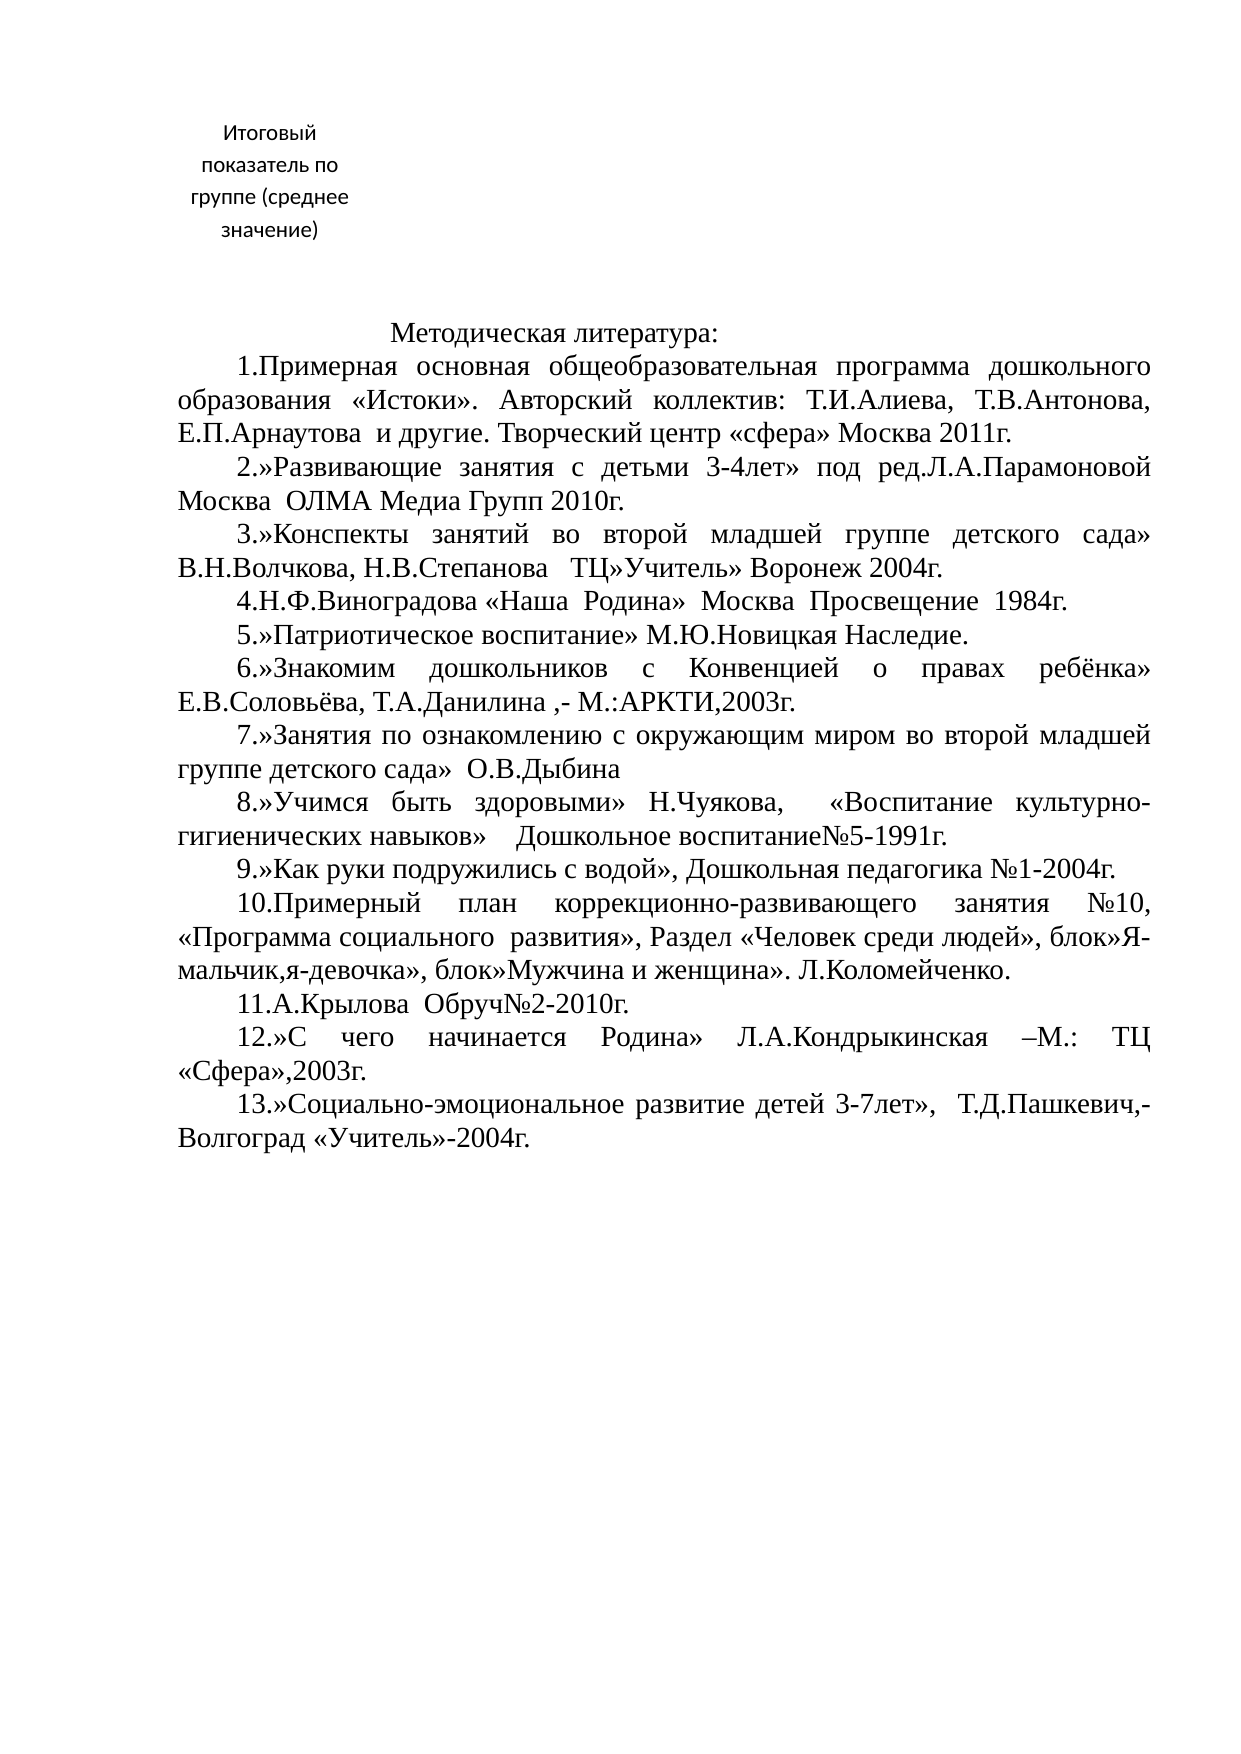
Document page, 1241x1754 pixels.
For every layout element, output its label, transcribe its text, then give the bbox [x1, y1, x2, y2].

text 7.»Занятия по ознакомлению с окружающим миром во второй младшей группе детского сада» О.В.Дыбина [177, 717, 1152, 784]
table_cell [892, 118, 1153, 263]
table_cell [374, 118, 631, 263]
text 8.»Учимся быть здоровыми» Н.Чуякова, «Воспитание культурно-гигиенических навыков» Дошкольное воспитание№5-1991г. [177, 784, 1152, 852]
text 5.»Патриотическое воспитание» М.Ю.Новицкая Наследие. [177, 617, 1152, 650]
text 2.»Развивающие занятия с детьми 3-4лет» под ред.Л.А.Парамоновой Москва ОЛМА Медиа Групп 2010г. [177, 449, 1152, 516]
text 6.»Знакомим дошкольников с Конвенцией о правах ребёнка» Е.В.Соловьёва, Т.А.Данилина ,- М.:АРКТИ,2003г. [177, 650, 1152, 717]
text 10.Примерный план коррекционно-развивающего занятия №10, «Программа социального развития», Раздел «Человек среди людей», блок»Я-мальчик,я-девочка», блок»Мужчина и женщина». Л.Коломейченко. [177, 885, 1152, 986]
text 13.»Социально-эмоциональное развитие детей 3-7лет», Т.Д.Пашкевич,-Волгоград «Учитель»-2004г. [177, 1086, 1152, 1153]
text Методическая литература: [177, 315, 932, 348]
text 4.Н.Ф.Виноградова «Наша Родина» Москва Просвещение 1984г. [177, 583, 1152, 617]
table_cell [631, 118, 892, 263]
text 3.»Конспекты занятий во второй младшей группе детского сада» В.Н.Волчкова, Н.В.Степанова ТЦ»Учитель» Воронеж 2004г. [177, 516, 1152, 583]
text 9.»Как руки подружились с водой», Дошкольная педагогика №1-2004г. [177, 852, 1152, 885]
text 12.»С чего начинается Родина» Л.А.Кондрыкинская –М.: ТЦ «Сфера»,2003г. [177, 1019, 1152, 1086]
table_cell Итоговый показатель по группе (среднее значение) [166, 118, 373, 263]
text 1.Примерная основная общеобразовательная программа дошкольного образования «Истоки». Авторский коллектив: Т.И.Алиева, Т.В.Антонова, Е.П.Арнаутова и другие. Творческий центр «сфера» Москва 2011г. [177, 348, 1152, 449]
text 11.А.Крылова Обруч№2-2010г. [177, 986, 1152, 1019]
